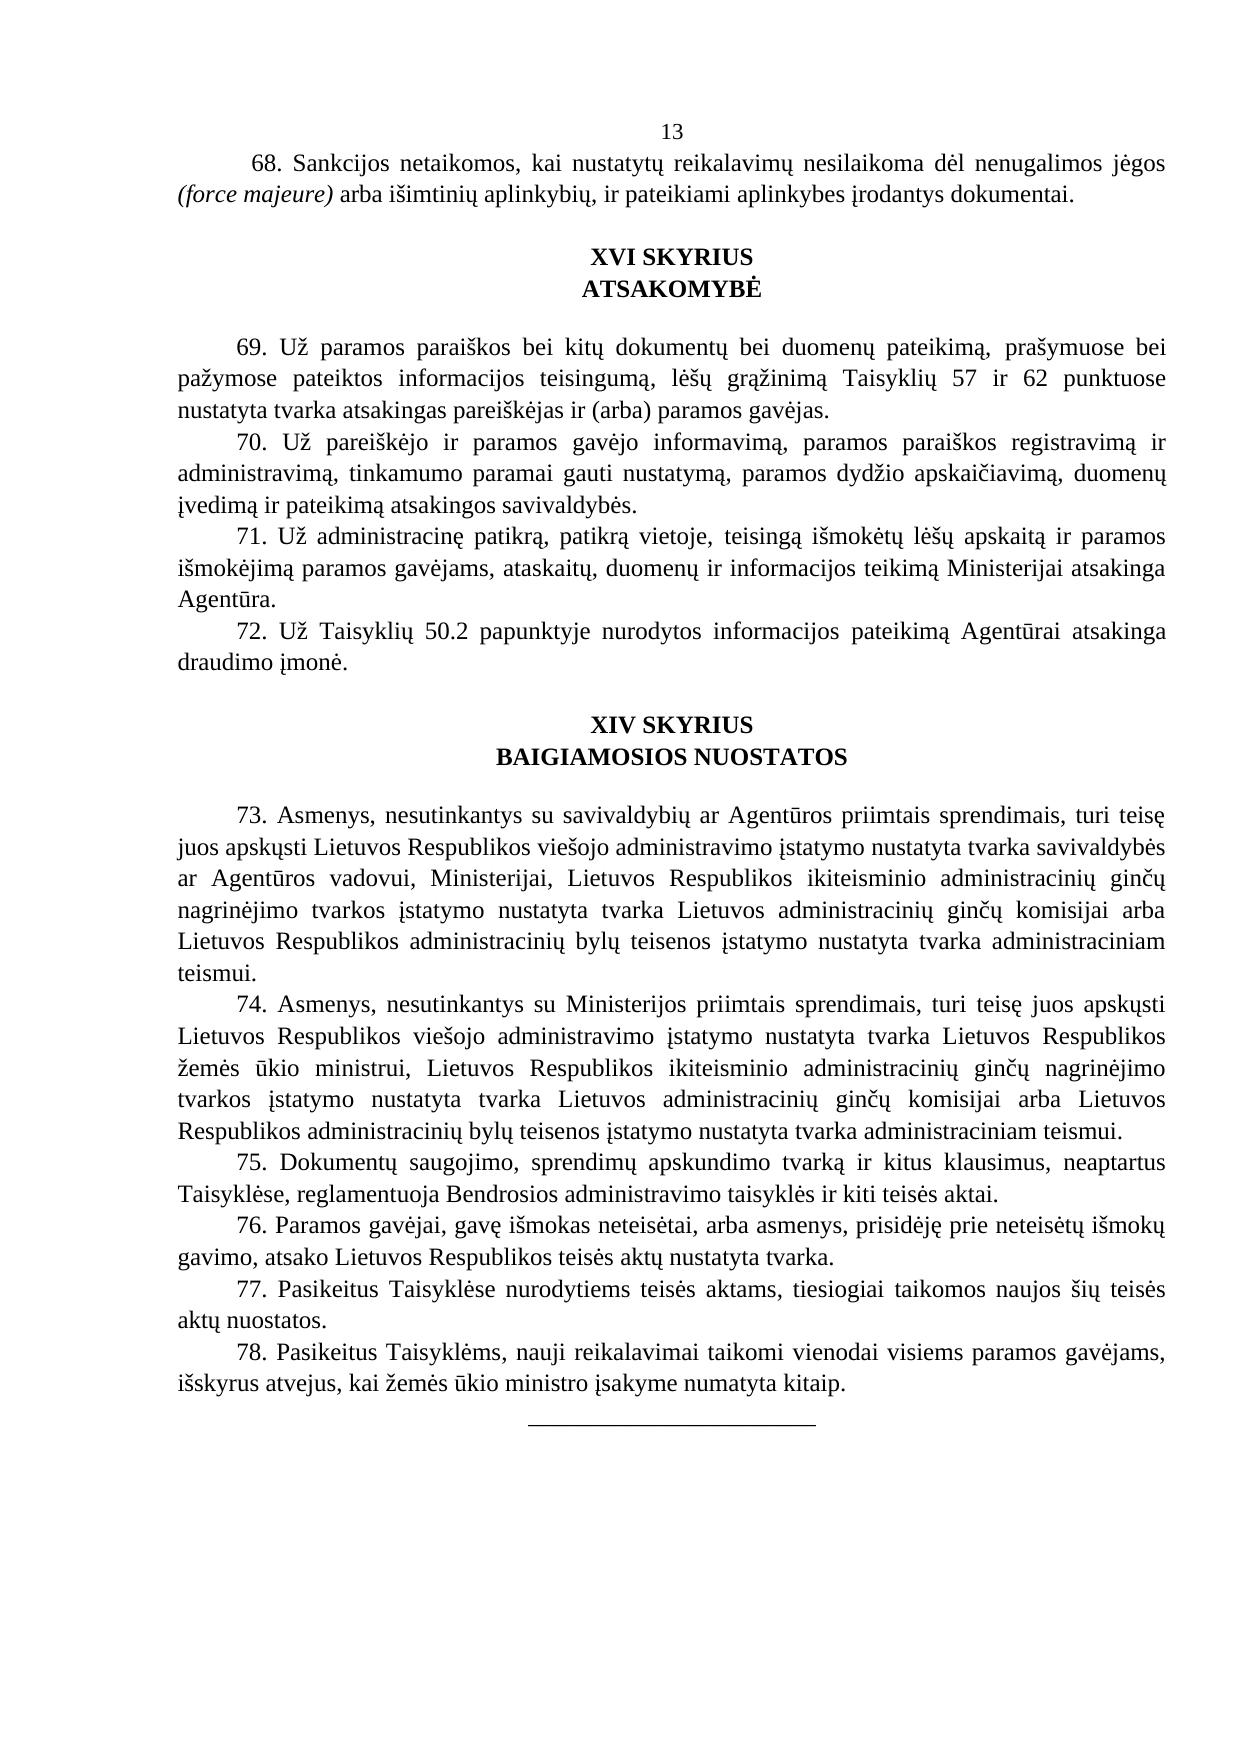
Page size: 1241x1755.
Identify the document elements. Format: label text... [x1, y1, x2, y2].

text 69. Už paramos paraiškos bei kitų dokumentų bei duomenų pateikimą, prašymuose bei pažymose pateiktos informacijos teisingumą, lėšų grąžinimą Taisyklių 57 ir 62 punktuose nustatyta tvarka atsakingas pareiškėjas ir (arba) paramos gavėjas. [177, 332, 1166, 424]
text 71. Už administracinę patikrą, patikrą vietoje, teisingą išmokėtų lėšų apskaitą ir paramos išmokėjimą paramos gavėjams, ataskaitų, duomenų ir informacijos teikimą Ministerijai atsakinga Agentūra. [177, 521, 1166, 613]
text 68. Sankcijos netaikomos, kai nustatytų reikalavimų nesilaikoma dėl nenugalimos jėgos (force majeure) arba išimtinių aplinkybių, ir pateikiami aplinkybes įrodantys dokumentai. [177, 148, 1166, 208]
text XIV SKYRIUS [177, 711, 1166, 739]
text 73. Asmenys, nesutinkantys su savivaldybių ar Agentūros priimtais sprendimais, turi teisę juos apskųsti Lietuvos Respublikos viešojo administravimo įstatymo nustatyta tvarka savivaldybės ar Agentūros vadovui, Ministerijai, Lietuvos Respublikos ikiteisminio administracinių ginčų nagrinėjimo tvarkos įstatymo nustatyta tvarka Lietuvos administracinių ginčų komisijai arba Lietuvos Respublikos administracinių bylų teisenos įstatymo nustatyta tvarka administraciniam teismui. [177, 800, 1166, 987]
text 72. Už Taisyklių 50.2 papunktyje nurodytos informacijos pateikimą Agentūrai atsakinga draudimo įmonė. [177, 616, 1166, 676]
text 70. Už pareiškėjo ir paramos gavėjo informavimą, paramos paraiškos registravimą ir administravimą, tinkamumo paramai gauti nustatymą, paramos dydžio apskaičiavimą, duomenų įvedimą ir pateikimą atsakingos savivaldybės. [177, 427, 1166, 518]
text 75. Dokumentų saugojimo, sprendimų apskundimo tvarką ir kitus klausimus, neaptartus Taisyklėse, reglamentuoja Bendrosios administravimo taisyklės ir kiti teisės aktai. [177, 1147, 1166, 1208]
text 76. Paramos gavėjai, gavę išmokas neteisėtai, arba asmenys, prisidėję prie neteisėtų išmokų gavimo, atsako Lietuvos Respublikos teisės aktų nustatyta tvarka. [177, 1211, 1166, 1271]
text _______________________ [177, 1400, 1166, 1429]
text 78. Pasikeitus Taisyklėms, nauji reikalavimai taikomi vienodai visiems paramos gavėjams, išskyrus atvejus, kai žemės ūkio ministro įsakyme numatyta kitaip. [177, 1337, 1166, 1397]
text XVI SKYRIUS [177, 242, 1166, 271]
text 74. Asmenys, nesutinkantys su Ministerijos priimtais sprendimais, turi teisę juos apskųsti Lietuvos Respublikos viešojo administravimo įstatymo nustatyta tvarka Lietuvos Respublikos žemės ūkio ministrui, Lietuvos Respublikos ikiteisminio administracinių ginčų nagrinėjimo tvarkos įstatymo nustatyta tvarka Lietuvos administracinių ginčų komisijai arba Lietuvos Respublikos administracinių bylų teisenos įstatymo nustatyta tvarka administraciniam teismui. [177, 989, 1166, 1144]
text ATSAKOMYBĖ [177, 274, 1166, 303]
text 77. Pasikeitus Taisyklėse nurodytiems teisės aktams, tiesiogiai taikomos naujos šių teisės aktų nuostatos. [177, 1274, 1166, 1334]
text BAIGIAMOSIOS NUOSTATOS [177, 742, 1166, 771]
